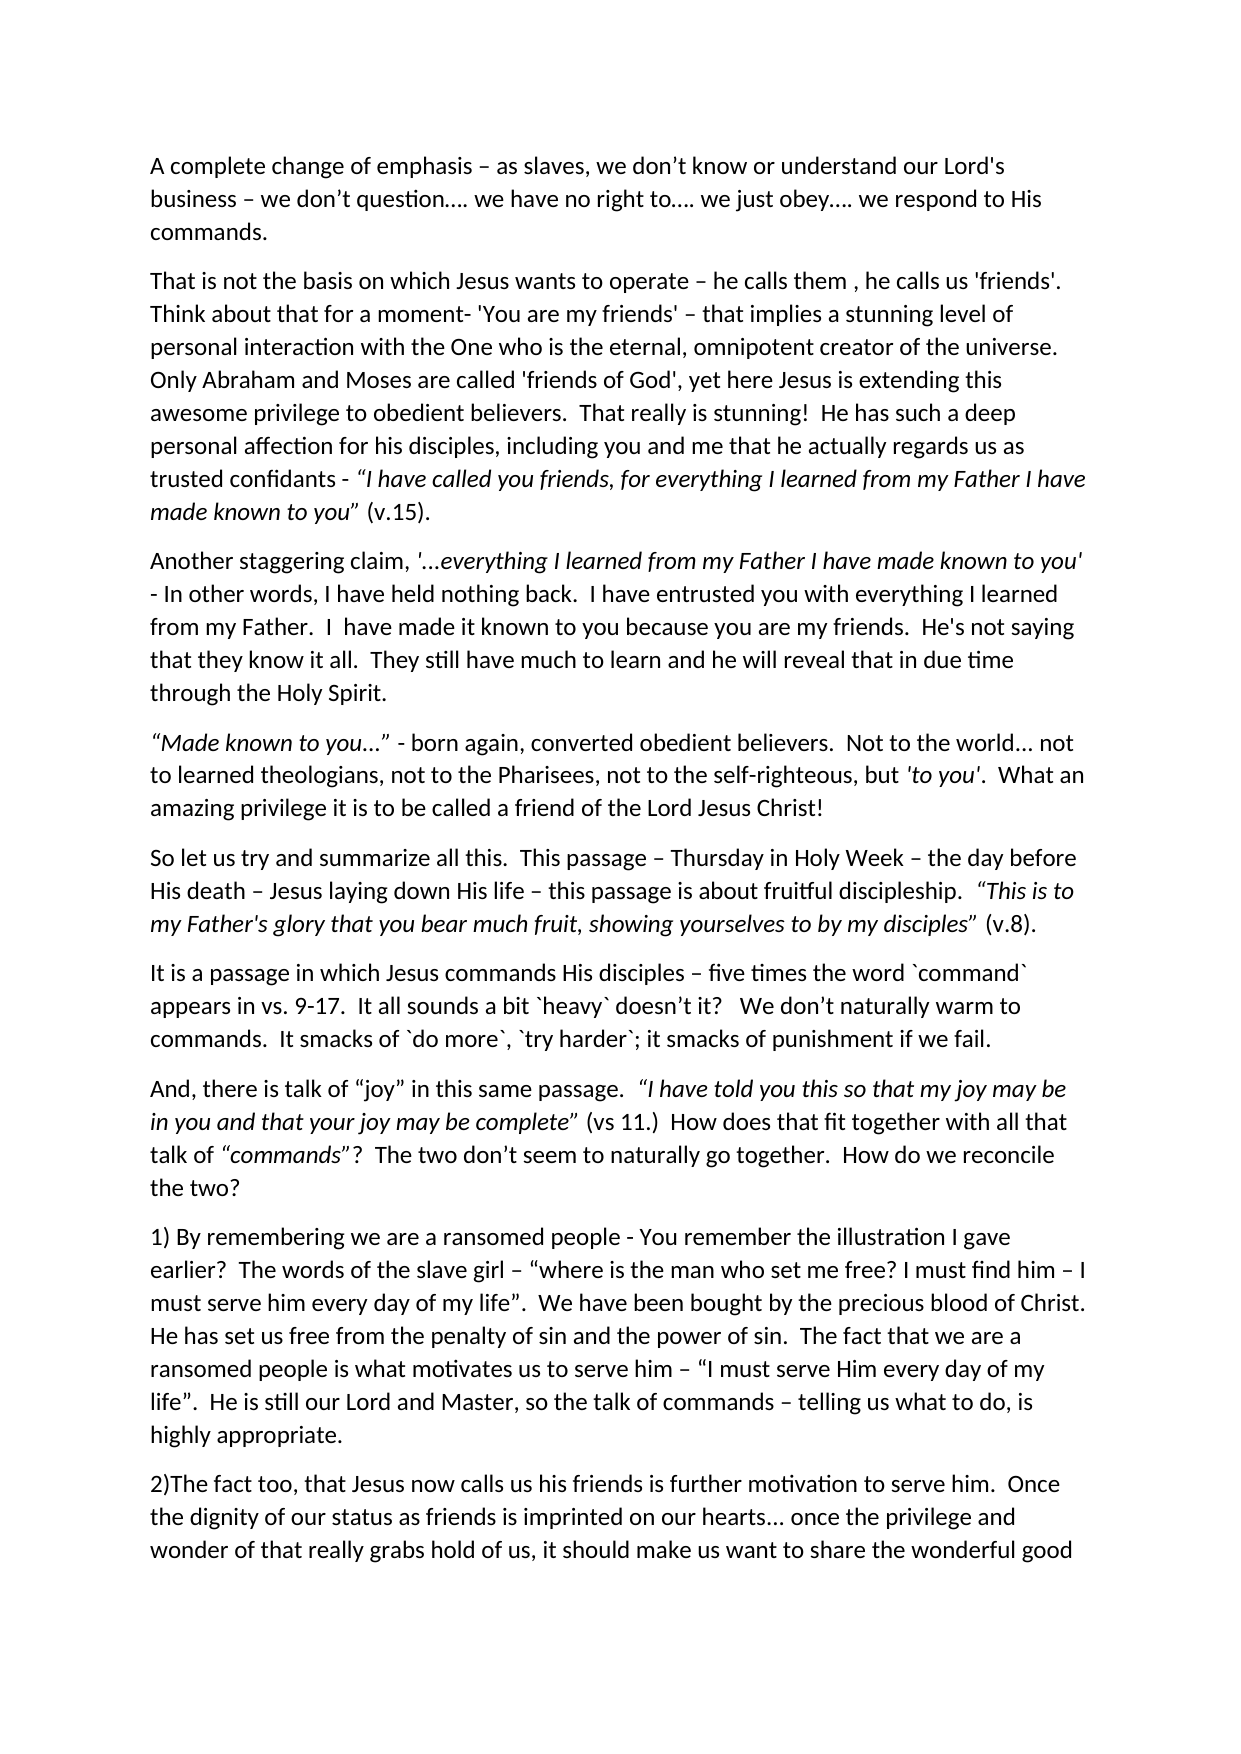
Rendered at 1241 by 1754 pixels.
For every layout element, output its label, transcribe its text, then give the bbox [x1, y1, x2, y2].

text That is not the basis on which Jesus wants to operate – he calls them , he calls us 'friends'. Think about that for a moment- 'You are my friends' – that implies a stunning level of personal interaction with the One who is the eternal, omnipotent creator of the universe. Only Abraham and Moses are called 'friends of God', yet here Jesus is extending this awesome privilege to obedient believers. That really is stunning! He has such a deep personal affection for his disciples, including you and me that he actually regards us as trusted confidants - “I have called you friends, for everything I learned from my Father I have made known to you” (v.15). [150, 265, 1090, 526]
text “Made known to you...” - born again, converted obedient believers. Not to the world... not to learned theologians, not to the Pharisees, not to the self-righteous, but 'to you'. What an amazing privilege it is to be called a friend of the Lord Jesus Christ! [150, 727, 1090, 823]
text 2)The fact too, that Jesus now calls us his friends is further motivation to serve him. Once the dignity of our status as friends is imprinted on our hearts... once the privilege and wonder of that really grabs hold of us, it should make us want to share the wonderful good [150, 1468, 1090, 1565]
text And, there is talk of “joy” in this same passage. “I have told you this so that my joy may be in you and that your joy may be complete” (vs 11.) How does that fit together with all that talk of “commands”? The two don’t seem to naturally go together. How do we reconcile the two? [150, 1073, 1090, 1202]
text 1) By remembering we are a ransomed people - You remember the illustration I gave earlier? The words of the slave girl – “where is the man who set me free? I must find him – I must serve him every day of my life”. We have been bought by the precious blood of Christ. He has set us free from the penalty of sin and the power of sin. The fact that we are a ransomed people is what motivates us to serve him – “I must serve Him every day of my life”. He is still our Lord and Master, so the talk of commands – telling us what to do, is highly appropriate. [150, 1221, 1090, 1449]
text A complete change of emphasis – as slaves, we don’t know or understand our Lord's business – we don’t question…. we have no right to…. we just obey…. we respond to His commands. [150, 150, 1090, 246]
text Another staggering claim, '...everything I learned from my Father I have made known to you' - In other words, I have held nothing back. I have entrusted you with everything I learned from my Father. I have made it known to you because you are my friends. He's not saying that they know it all. They still have much to learn and he will reveal that in due time through the Holy Spirit. [150, 545, 1090, 708]
text So let us try and summarize all this. This passage – Thursday in Holy Week – the day before His death – Jesus laying down His life – this passage is about fruitful discipleship. “This is to my Father's glory that you bear much fruit, showing yourselves to by my disciples” (v.8). [150, 842, 1090, 938]
text It is a passage in which Jesus commands His disciples – five times the word `command` appears in vs. 9-17. It all sounds a bit `heavy` doesn’t it? We don’t naturally warm to commands. It smacks of `do more`, `try harder`; it smacks of punishment if we fail. [150, 957, 1090, 1054]
